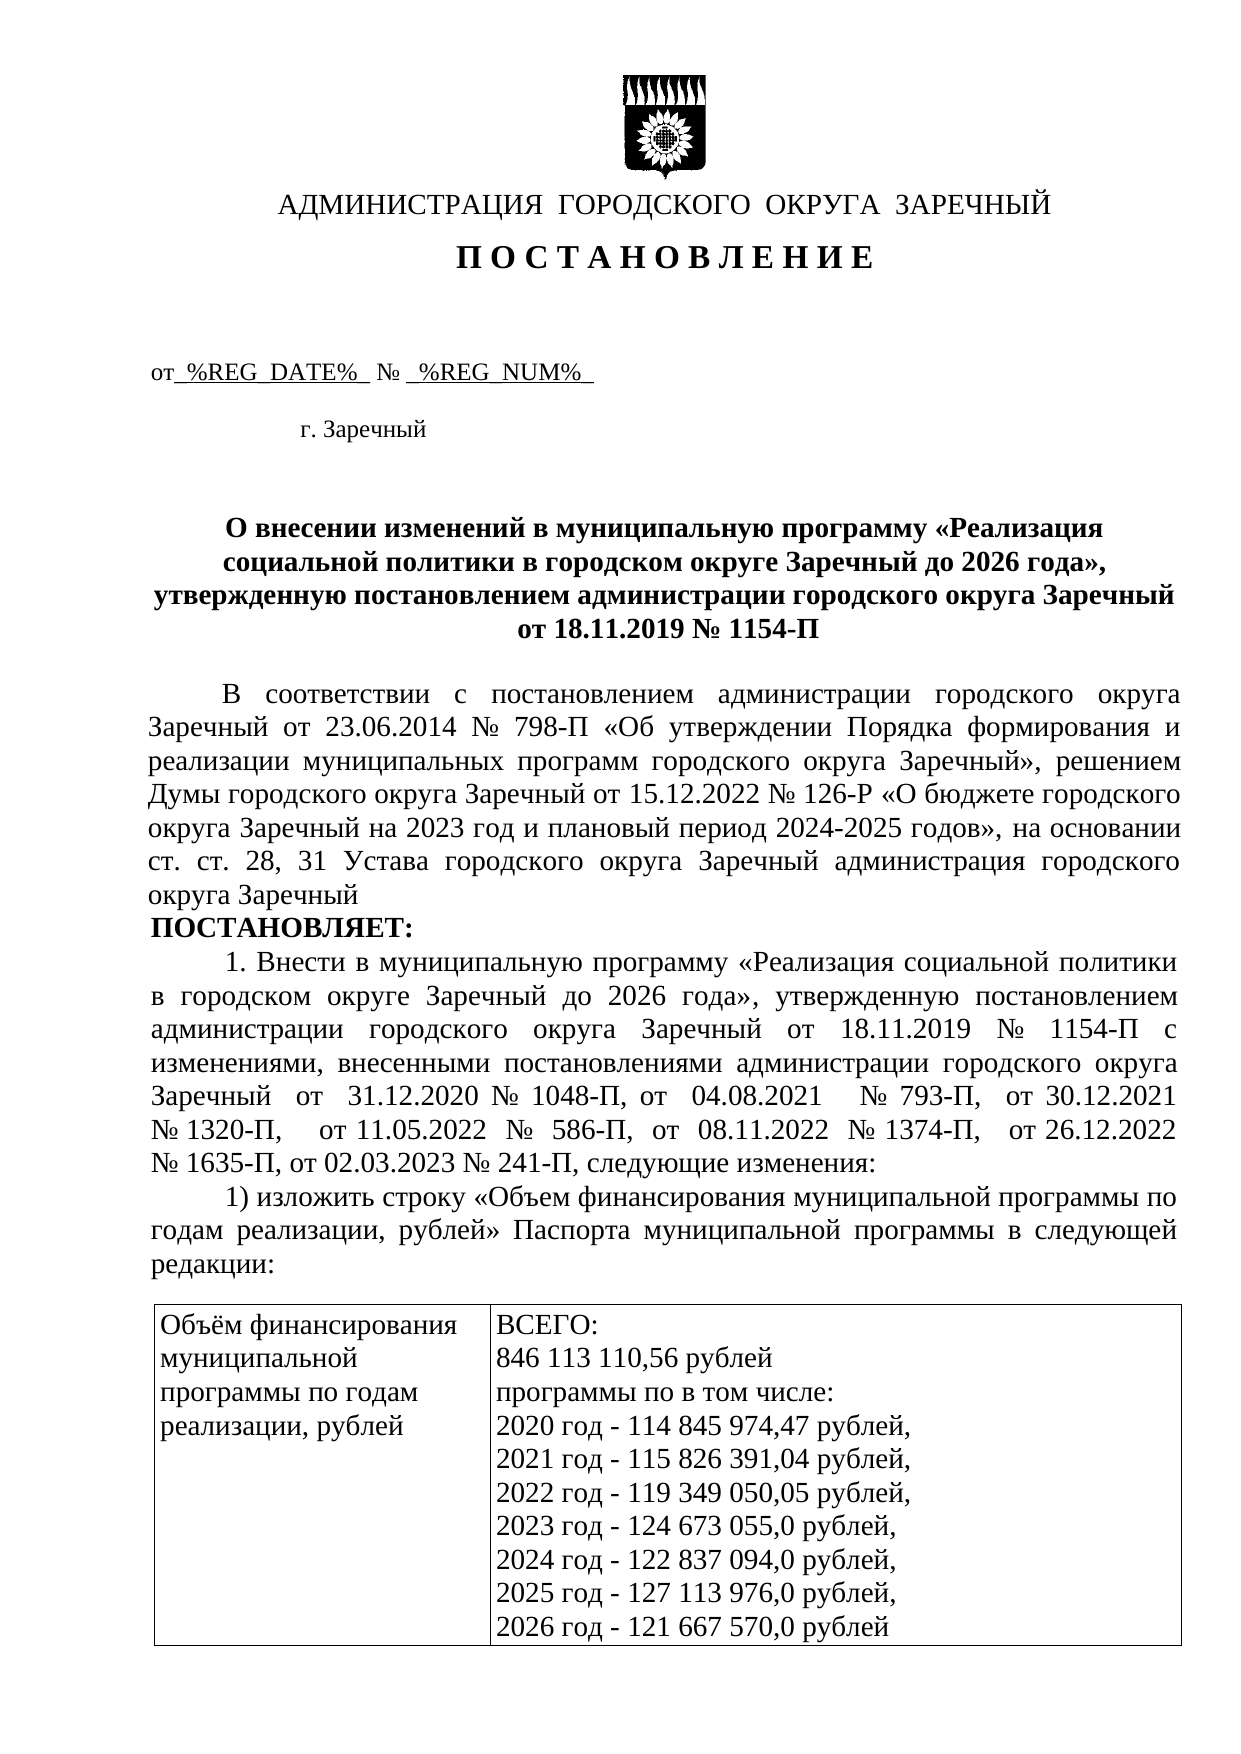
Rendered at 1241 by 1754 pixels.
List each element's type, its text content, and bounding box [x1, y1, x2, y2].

text ПОСТАНОВЛЯЕТ: [151, 911, 1178, 944]
text от_%REG_DATE%_ № _%REG_NUM%_ [151, 357, 1178, 386]
table_header Объём финансирования муниципальной программы по годам реализации, рублей [155, 1305, 490, 1645]
table_header ВСЕГО: 846 113 110,56 рублей программы по в том числе: 2020 год - 114 845 974,47 рублей, 2021 год - 115 826 391,04 рублей, 2022 год - 119 349 050,05 рублей, 2023 год - 124 673 055,0 рублей, 2024 год - 122 837 094,0 рублей, 2025 год - 127 113 976,0 рублей, 2026 год - 121 667 570,0 рублей [491, 1305, 1181, 1645]
text О внесении изменений в муниципальную программу «Реализация социальной политики в городском округе Заречный до 2026 года», утвержденную постановлением администрации городского округа Заречный [151, 510, 1178, 611]
text В соответствии с постановлением администрации городского округа Заречный от 23.06.2014 № 798-П «Об утверждении Порядка формирования и реализации муниципальных программ городского округа Заречный», решением Думы городского округа Заречный от 15.12.2022 № 126-Р «О бюджете городского округа Заречный на 2023 год и плановый период 2024-2025 годов», на основании ст. ст. 28, 31 Устава городского округа Заречный администрация городского округа Заречный [148, 676, 1181, 911]
text администрация Городского округа Заречный [151, 187, 1178, 220]
text 1) изложить строку «Объем финансирования муниципальной программы по годам реализации, рублей» Паспорта муниципальной программы в следующей редакции: [151, 1179, 1178, 1279]
text 1. Внести в муниципальную программу «Реализация социальной политики в городском округе Заречный до 2026 года», утвержденную постановлением администрации городского округа Заречный от 18.11.2019 № 1154-П с изменениями, внесенными постановлениями администрации городского округа Заречный от 31.12.2020 № 1048-П, от 04.08.2021 № 793-П, от 30.12.2021 № 1320-П, от 11.05.2022 № 586-П, от 08.11.2022 № 1374-П, от 26.12.2022 № 1635-П, от 02.03.2023 № 241-П, следующие изменения: [151, 944, 1178, 1179]
text п о с т а н о в л е н и е [151, 237, 1178, 276]
text от 18.11.2019 № 1154-П [151, 611, 1178, 644]
text г. Заречный [151, 414, 576, 443]
